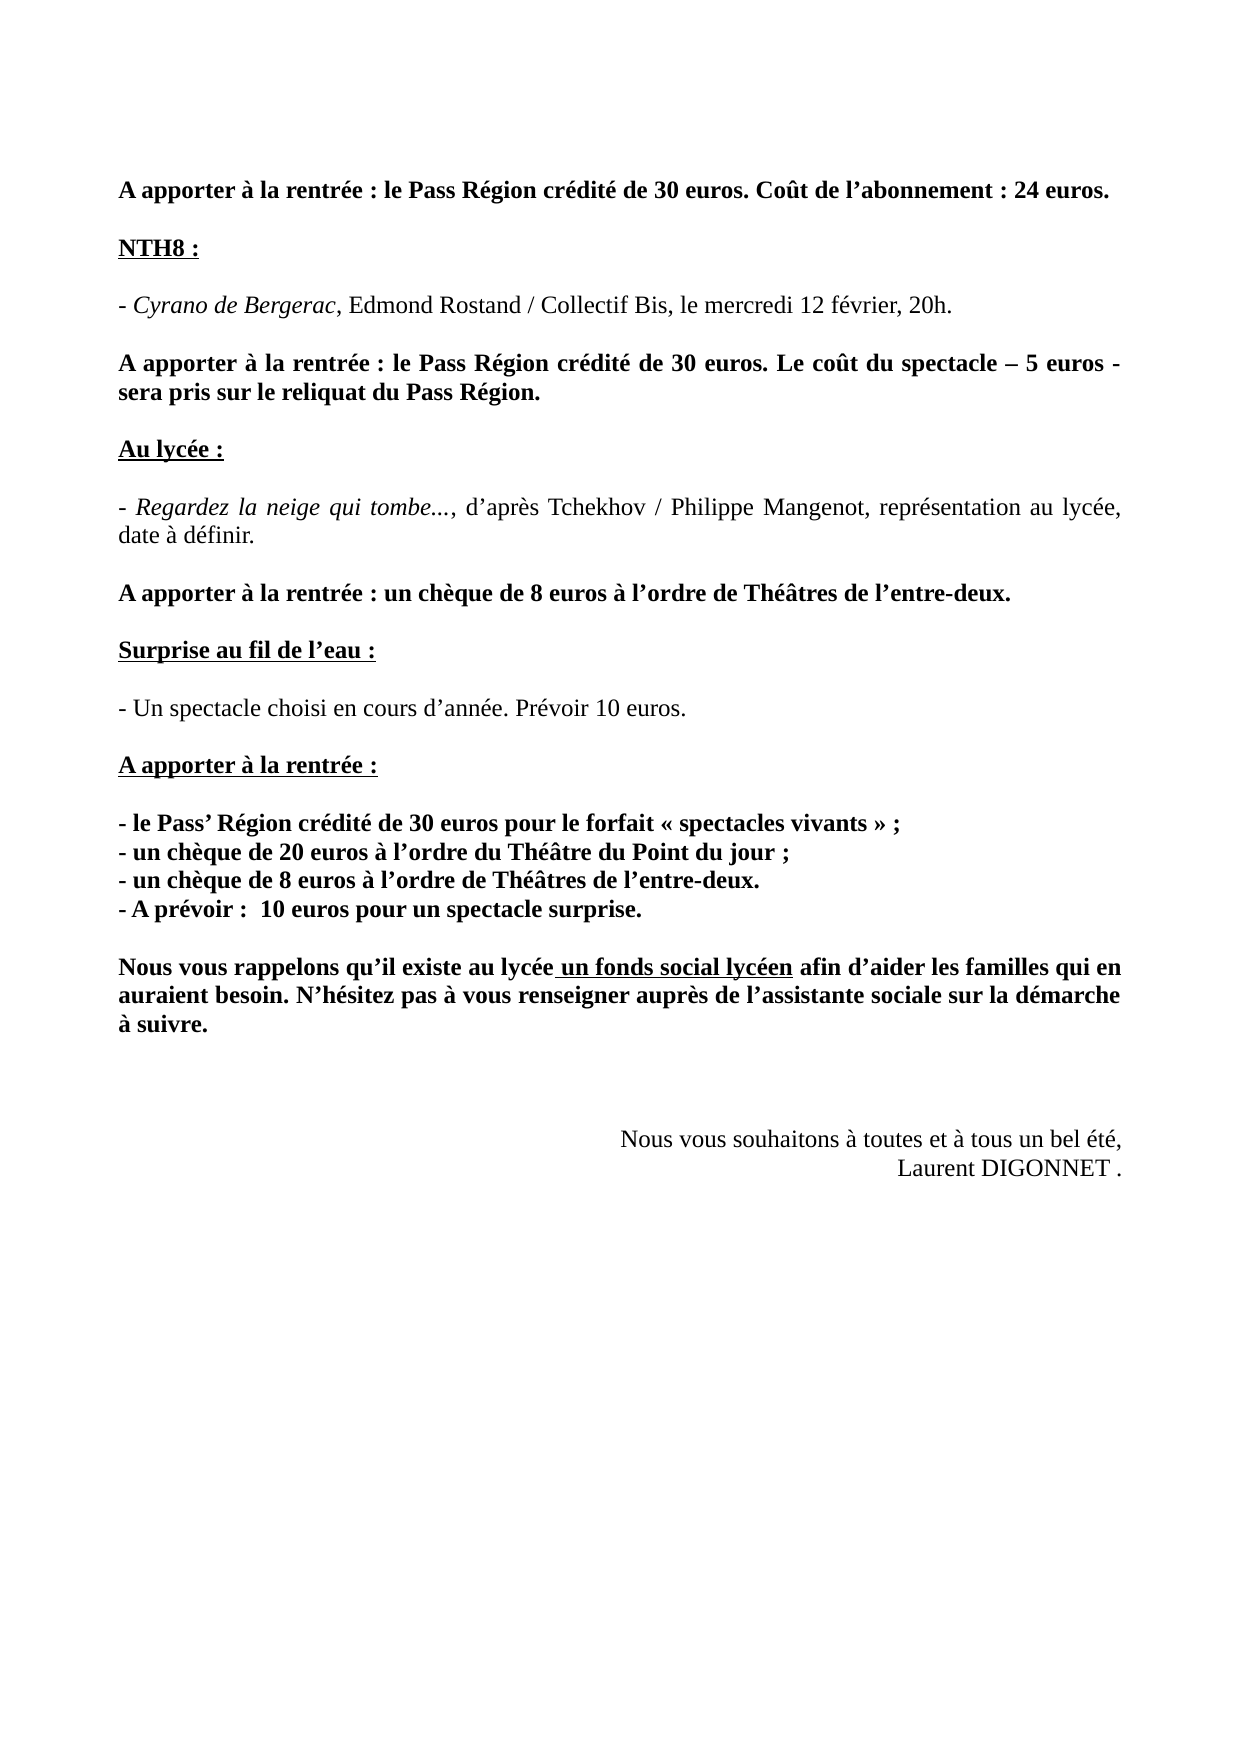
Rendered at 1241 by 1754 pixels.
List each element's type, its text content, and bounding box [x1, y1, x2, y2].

text A apporter à la rentrée : un chèque de 8 euros à l’ordre de Théâtres de l’entre-deux. [118, 578, 1122, 607]
text A apporter à la rentrée : le Pass Région crédité de 30 euros. Coût de l’abonnement : 24 euros. [118, 176, 1122, 204]
text - un chèque de 8 euros à l’ordre de Théâtres de l’entre-deux. [118, 866, 1122, 894]
text Nous vous souhaitons à toutes et à tous un bel été, [118, 1124, 1122, 1153]
text - Cyrano de Bergerac, Edmond Rostand / Collectif Bis, le mercredi 12 février, 20h. [118, 291, 1122, 319]
text A apporter à la rentrée : le Pass Région crédité de 30 euros. Le coût du spectacle – 5 euros - sera pris sur le reliquat du Pass Région. [118, 348, 1122, 406]
text Laurent DIGONNET . [118, 1153, 1122, 1182]
text Surprise au fil de l’eau : [118, 636, 1122, 664]
text Nous vous rappelons qu’il existe au lycée un fonds social lycéen afin d’aider les familles qui en auraient besoin. N’hésitez pas à vous renseigner auprès de l’assistante sociale sur la démarche à suivre. [118, 952, 1122, 1038]
text Au lycée : [118, 434, 1122, 463]
text A apporter à la rentrée : [118, 751, 1122, 779]
text - Un spectacle choisi en cours d’année. Prévoir 10 euros. [118, 693, 1122, 722]
text NTH8 : [118, 233, 1122, 262]
text - Regardez la neige qui tombe..., d’après Tchekhov / Philippe Mangenot, représentation au lycée, date à définir. [118, 492, 1122, 549]
text - A prévoir : 10 euros pour un spectacle surprise. [118, 894, 1122, 923]
text - un chèque de 20 euros à l’ordre du Théâtre du Point du jour ; [118, 837, 1122, 866]
text - le Pass’ Région crédité de 30 euros pour le forfait « spectacles vivants » ; [118, 808, 1122, 837]
